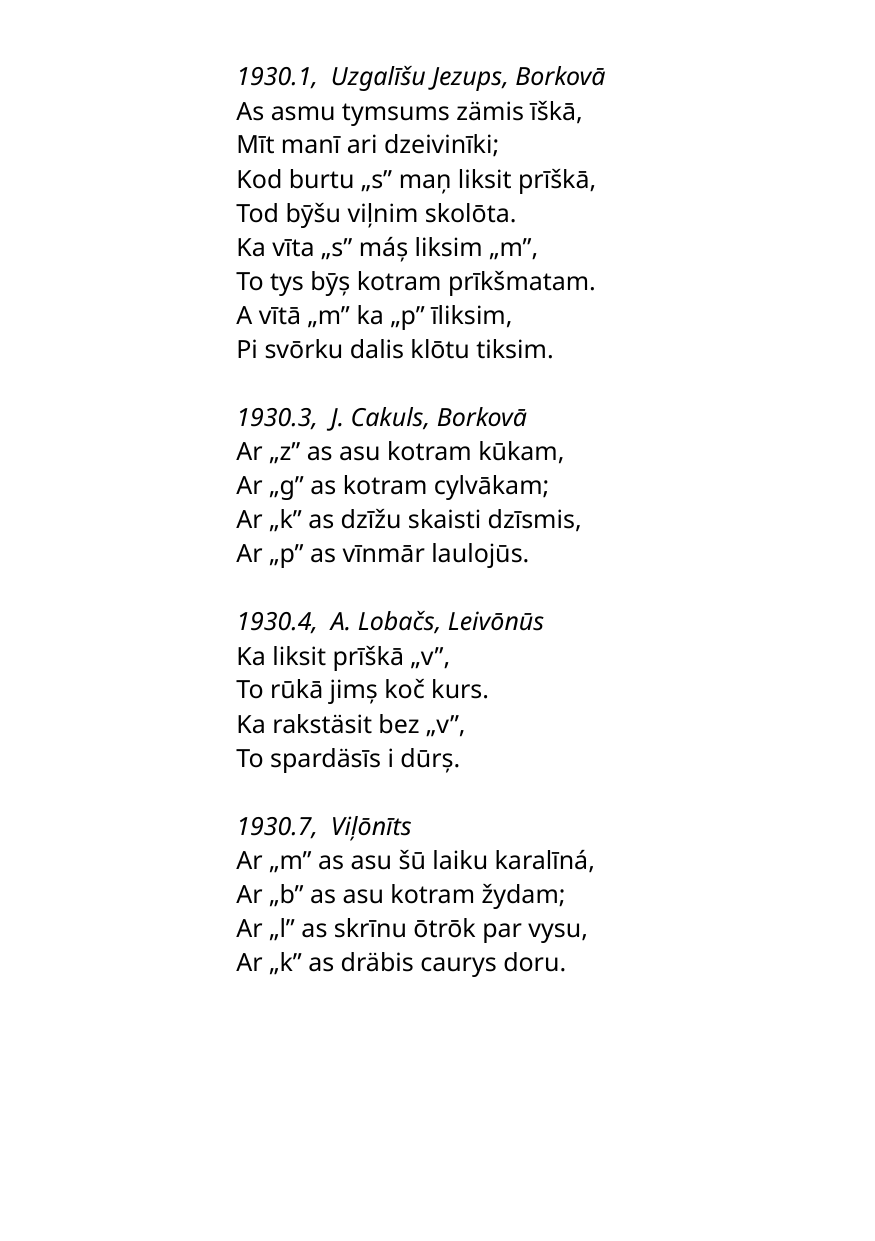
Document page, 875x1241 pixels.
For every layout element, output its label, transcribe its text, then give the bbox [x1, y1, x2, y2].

text Ar „p” as vīnmār laulojūs. [236, 536, 815, 570]
text Ar „b” as asu kotram žydam; [236, 877, 815, 911]
text Ar „z” as asu kotram kūkam, [236, 434, 815, 468]
text Ka vīta „s” máș liksim „m”, [236, 229, 815, 263]
text Ka rakstäsit bez „v”, [236, 706, 815, 740]
text 1930.4, A. Lobačs, Leivōnūs [236, 604, 815, 638]
text 1930.1, Uzgalīšu Jezups, Borkovā [236, 59, 815, 93]
text Ar „l” as skrīnu ōtrōk par vysu, [236, 911, 815, 945]
text Kod burtu „s” maņ liksit prīškā, [236, 161, 815, 195]
text Pi svōrku dalis klōtu tiksim. [236, 332, 815, 366]
text Ar „g” as kotram cylvākam; [236, 468, 815, 502]
text To rūkā jimș koč kurs. [236, 672, 815, 706]
text Ka liksit prīškā „v”, [236, 638, 815, 672]
text Ar „k” as dräbis caurys doru. [236, 945, 815, 979]
text Tod bȳšu viļnim skolōta. [236, 195, 815, 229]
text A vītā „m” ka „p” īliksim, [236, 297, 815, 332]
text Mīt manī ari dzeivinīki; [236, 127, 815, 161]
text 1930.3, J. Cakuls, Borkovā [236, 400, 815, 434]
text As asmu tymsums zämis īškā, [236, 93, 815, 127]
text Ar „k” as dzīžu skaisti dzīsmis, [236, 502, 815, 536]
text 1930.7, Viļōnīts [236, 808, 815, 842]
text To spardäsīs i dūrș. [236, 740, 815, 774]
text To tys bȳș kotram prīkšmatam. [236, 263, 815, 297]
text Ar „m” as asu šū laiku karalīná, [236, 842, 815, 877]
